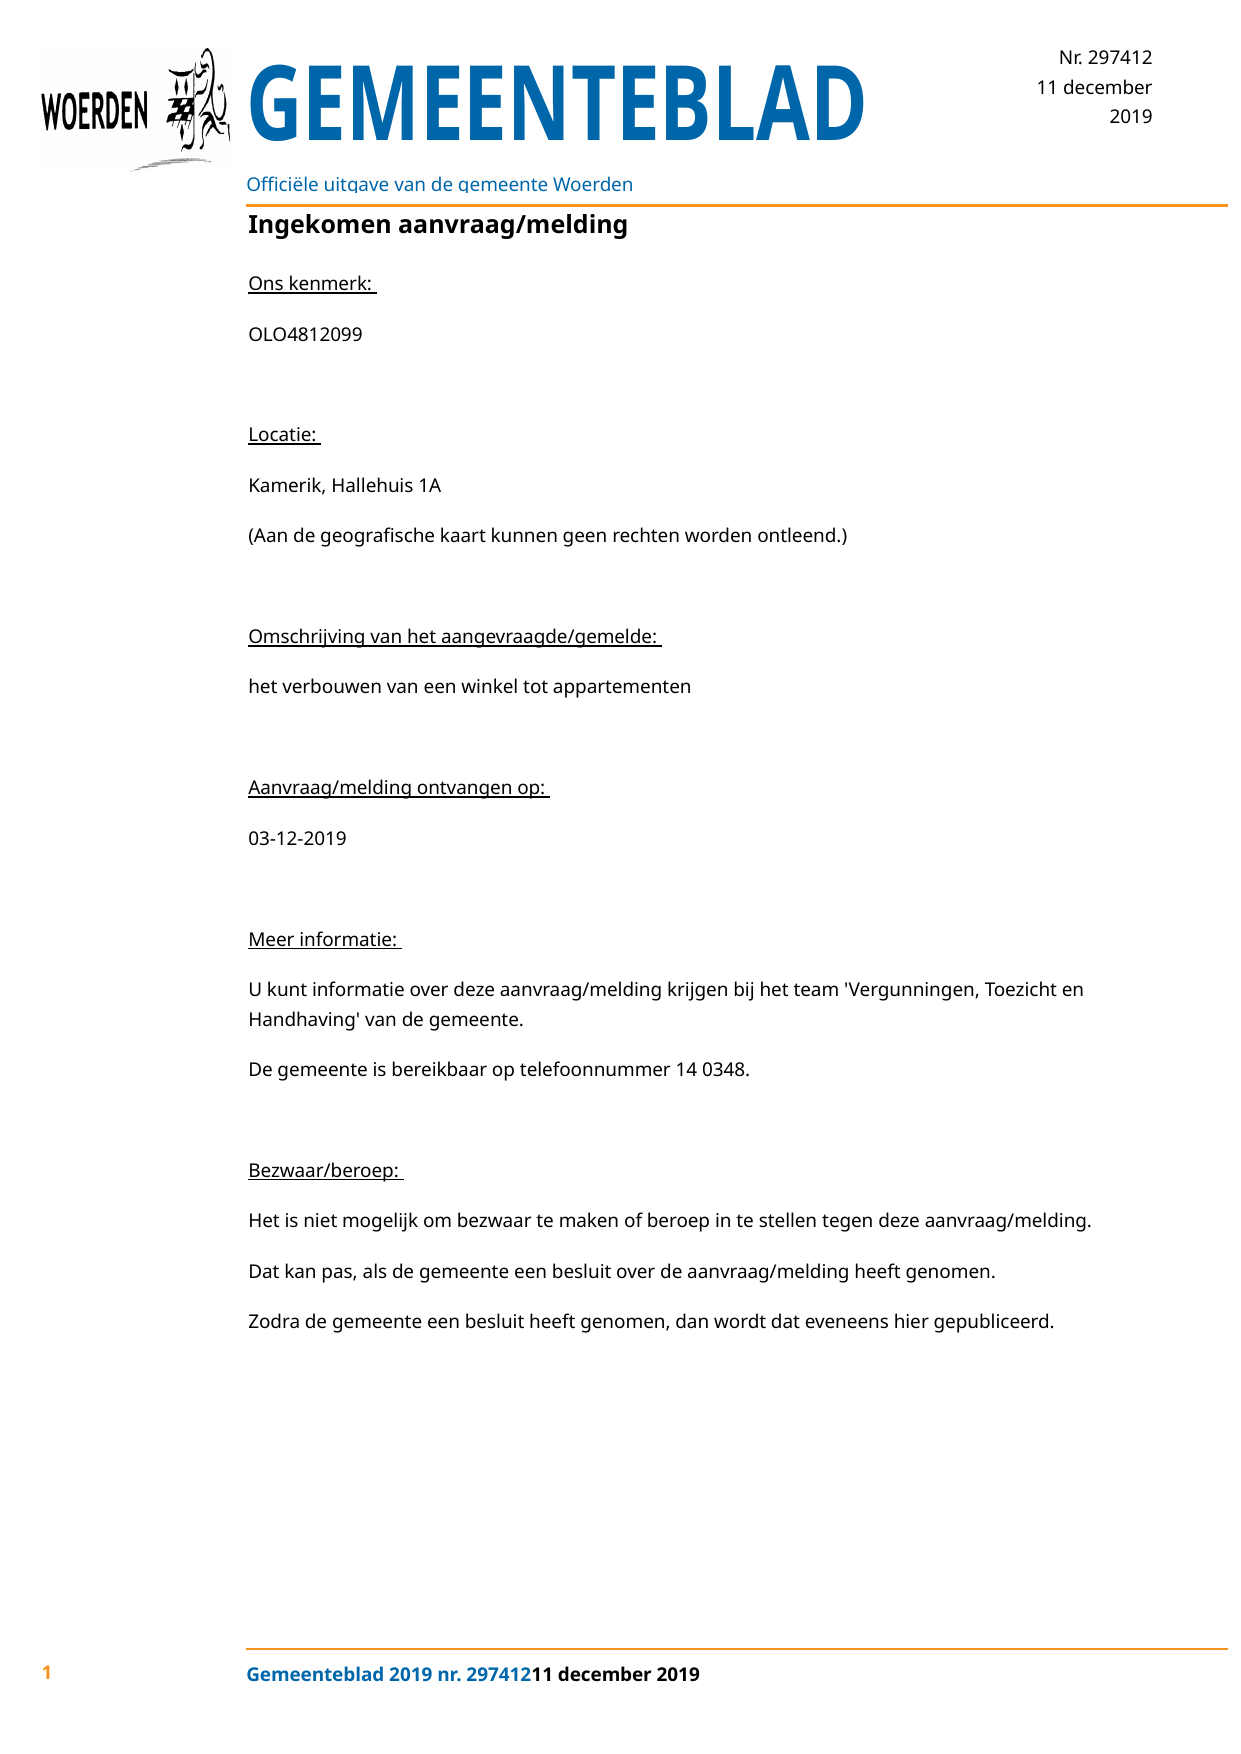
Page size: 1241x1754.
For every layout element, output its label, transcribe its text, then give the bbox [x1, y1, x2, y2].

text Het is niet mogelijk om bezwaar te maken of beroep in te stellen tegen deze aanvraag/melding. [248, 1207, 1152, 1233]
text Zodra de gemeente een besluit heeft genomen, dan wordt dat eveneens hier gepubliceerd. [248, 1308, 1152, 1334]
text De gemeente is bereikbaar op telefoonnummer 14 0348. [248, 1056, 1152, 1082]
text Bezwaar/beroep: [248, 1157, 1152, 1183]
picture [41, 47, 231, 172]
text 03-12-2019 [248, 825, 1152, 851]
text Aanvraag/melding ontvangen op: [248, 774, 1152, 800]
text het verbouwen van een winkel tot appartementen [248, 674, 1152, 699]
text Omschrijving van het aangevraagde/gemelde: [248, 623, 1152, 649]
text Kamerik, Hallehuis 1A [248, 472, 1152, 498]
text Dat kan pas, als de gemeente een besluit over de aanvraag/melding heeft genomen. [248, 1258, 1152, 1283]
text OLO4812099 [248, 321, 1152, 346]
text (Aan de geografische kaart kunnen geen rechten worden ontleend.) [248, 522, 1152, 548]
text Ingekomen aanvraag/melding [248, 207, 1152, 241]
text Locatie: [248, 422, 1152, 447]
text U kunt informatie over deze aanvraag/melding krijgen bij het team 'Vergunningen, Toezicht en Handhaving' van de gemeente. [248, 976, 1152, 1031]
text Meer informatie: [248, 926, 1152, 951]
text Ons kenmerk: [248, 270, 1152, 296]
